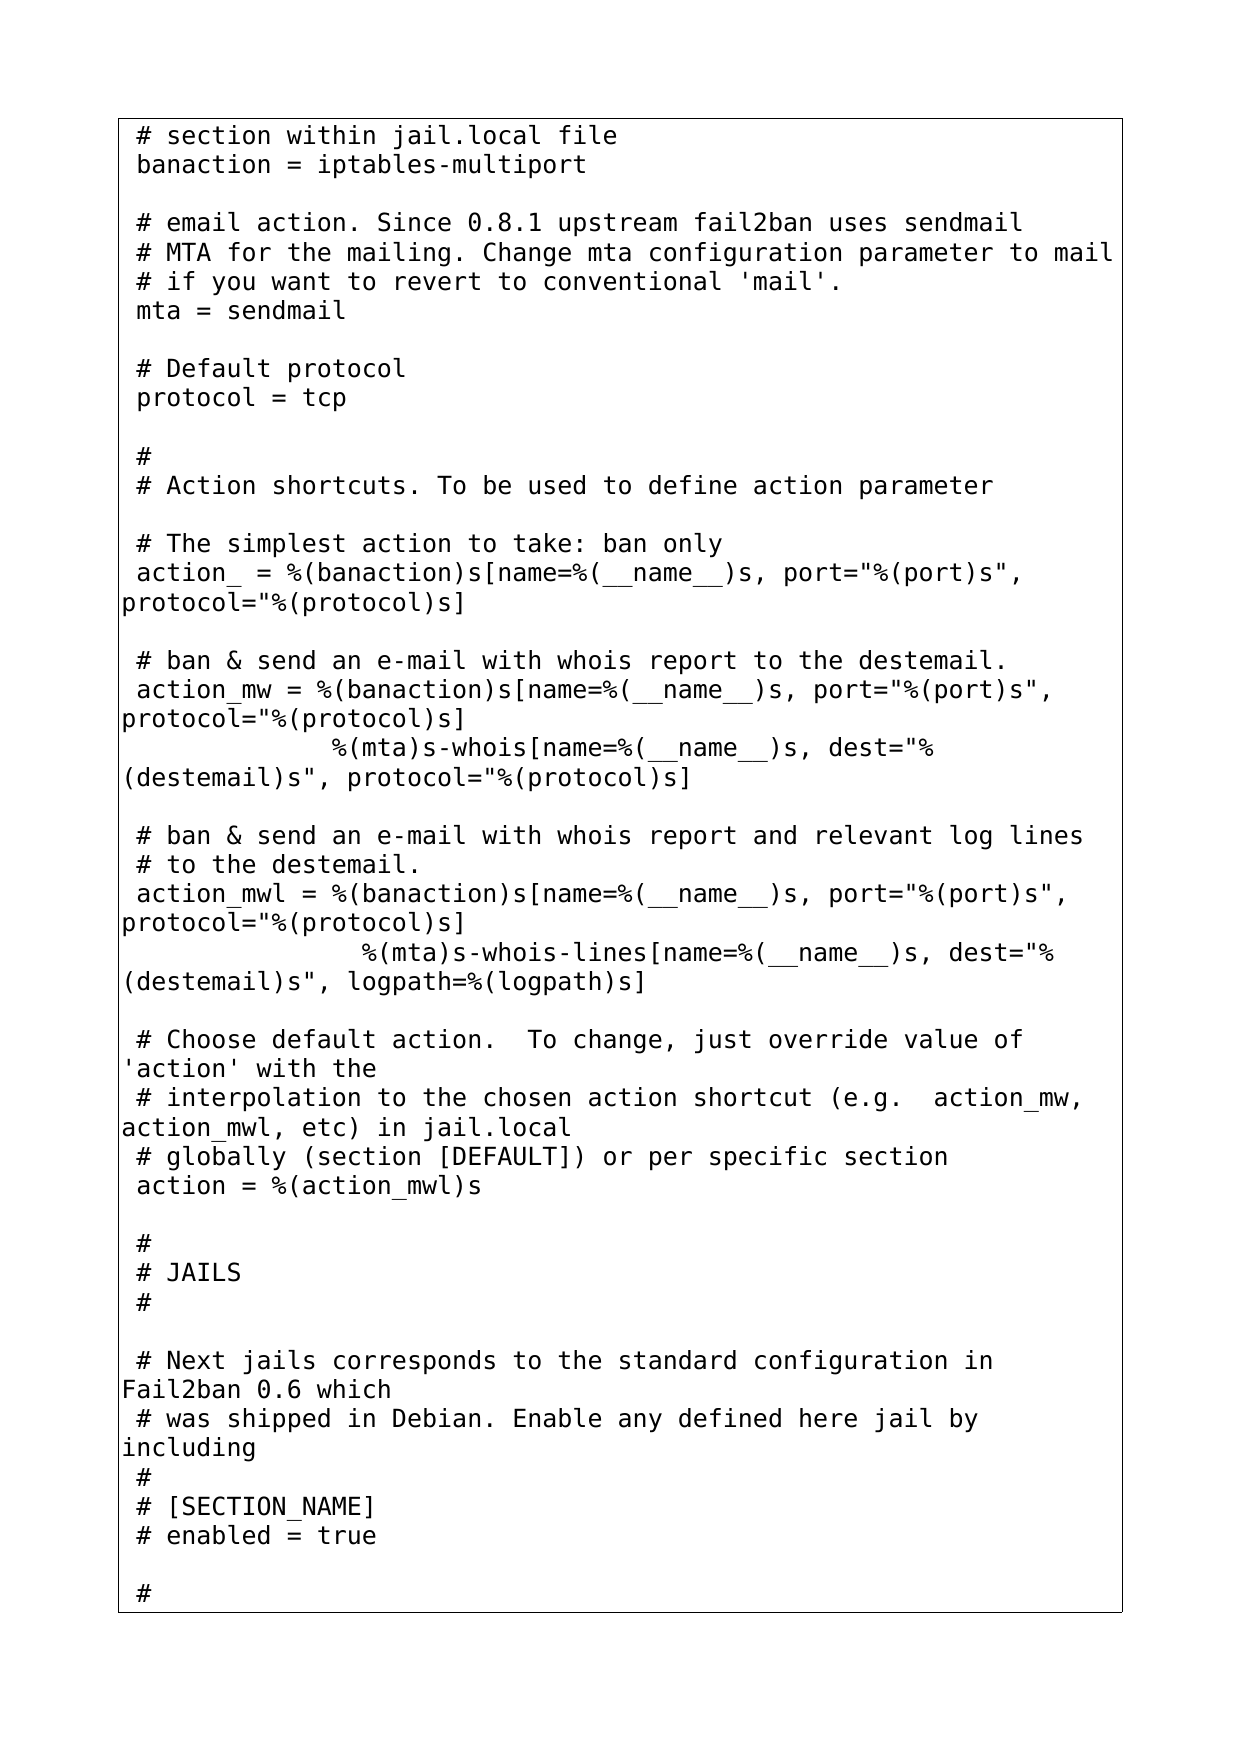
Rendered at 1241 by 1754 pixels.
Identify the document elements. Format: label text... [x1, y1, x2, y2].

table_header # section within jail.local file banaction = iptables-multiport # email action. Since 0.8.1 upstream fail2ban uses sendmail # MTA for the mailing. Change mta configuration parameter to mail # if you want to revert to conventional 'mail'. mta = sendmail # Default protocol protocol = tcp # # Action shortcuts. To be used to define action parameter # The simplest action to take: ban only action_ = %(banaction)s[name=%(__name__)s, port="%(port)s", protocol="%(protocol)s] # ban & send an e-mail with whois report to the destemail. action_mw = %(banaction)s[name=%(__name__)s, port="%(port)s", protocol="%(protocol)s] %(mta)s-whois[name=%(__name__)s, dest="%(destemail)s", protocol="%(protocol)s] # ban & send an e-mail with whois report and relevant log lines # to the destemail. action_mwl = %(banaction)s[name=%(__name__)s, port="%(port)s", protocol="%(protocol)s] %(mta)s-whois-lines[name=%(__name__)s, dest="%(destemail)s", logpath=%(logpath)s] # Choose default action. To change, just override value of 'action' with the # interpolation to the chosen action shortcut (e.g. action_mw, action_mwl, etc) in jail.local # globally (section [DEFAULT]) or per specific section action = %(action_mwl)s # # JAILS # # Next jails corresponds to the standard configuration in Fail2ban 0.6 which # was shipped in Debian. Enable any defined here jail by including # # [SECTION_NAME] # enabled = true # [119, 119, 1122, 1612]
